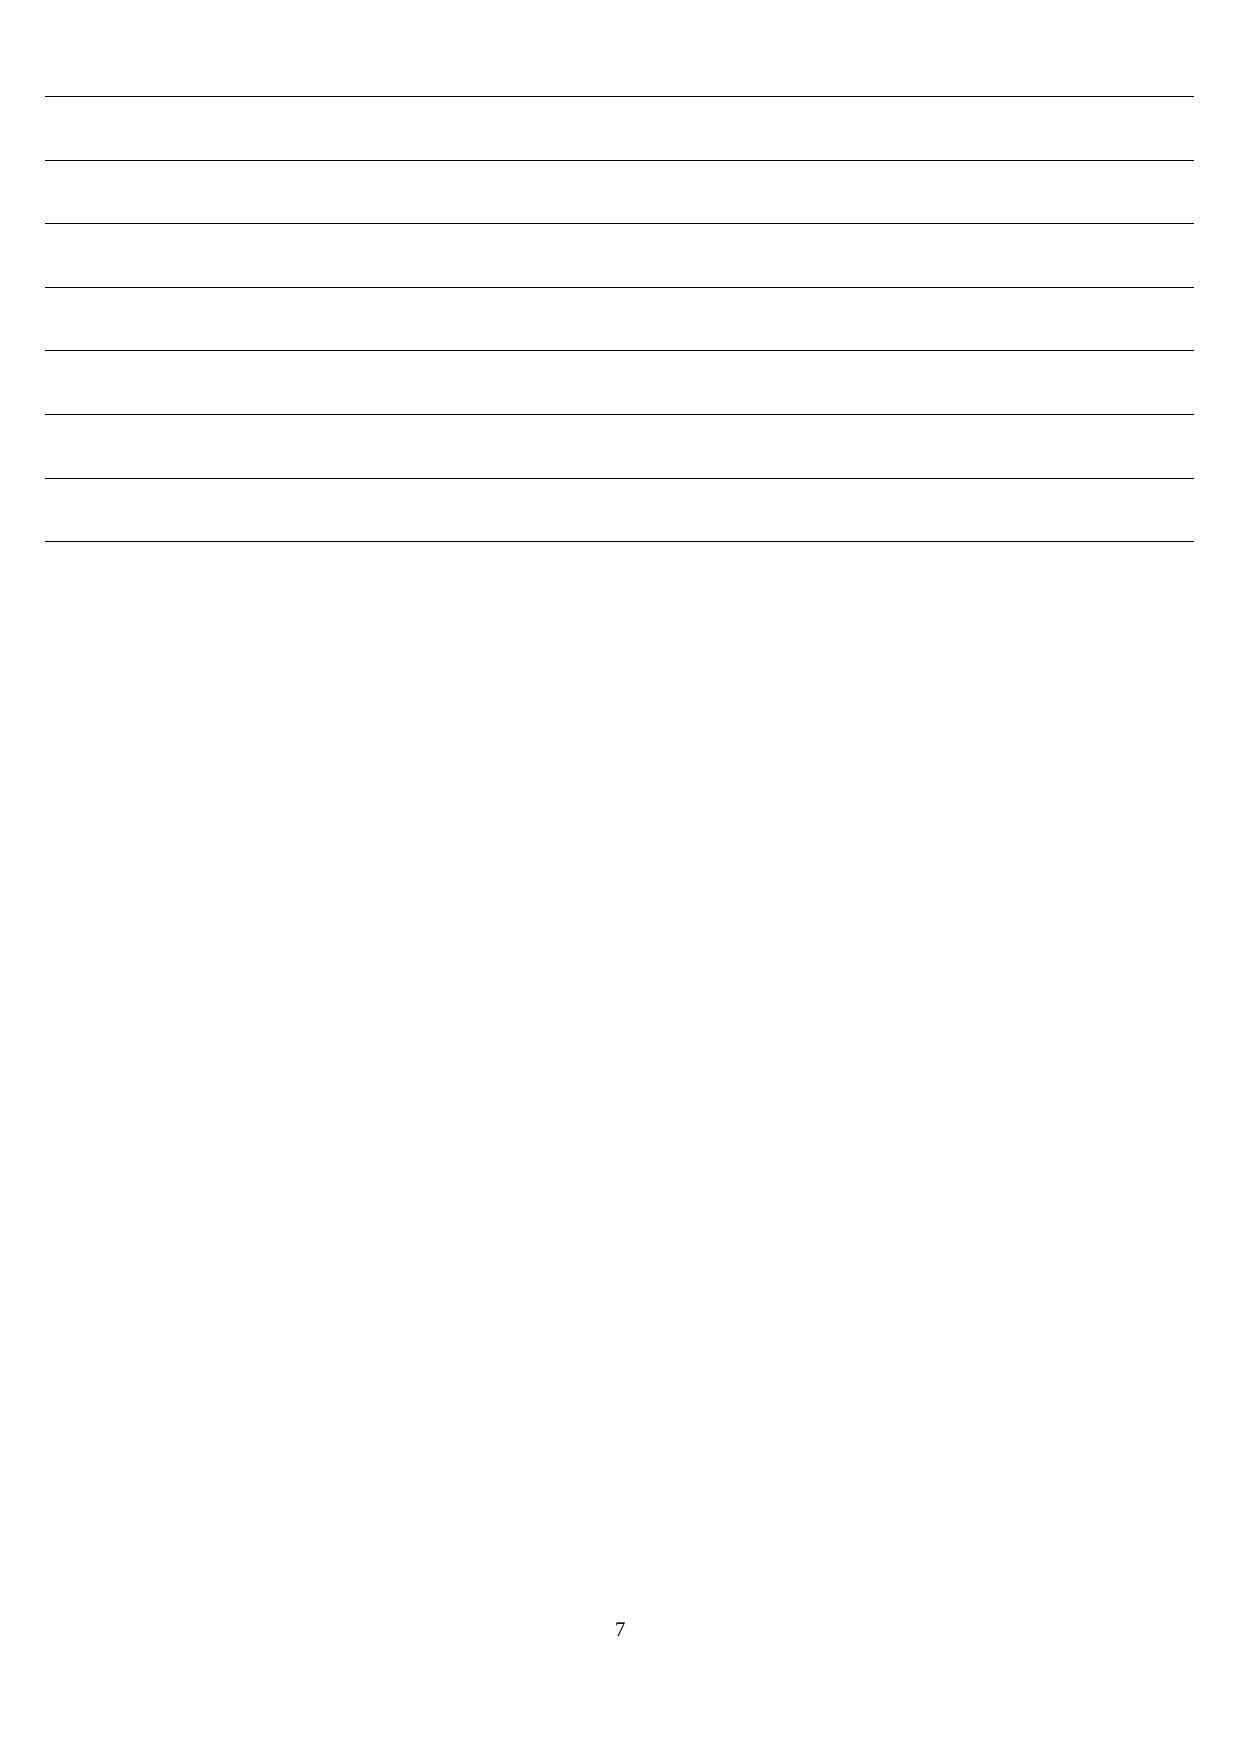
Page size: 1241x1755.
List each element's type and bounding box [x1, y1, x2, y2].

table_cell [45, 415, 1194, 477]
table_cell [45, 288, 1194, 350]
table_cell [45, 351, 1194, 414]
table_cell [45, 224, 1194, 287]
table_cell [45, 97, 1194, 160]
table_cell [45, 161, 1194, 223]
table_cell [45, 479, 1194, 541]
